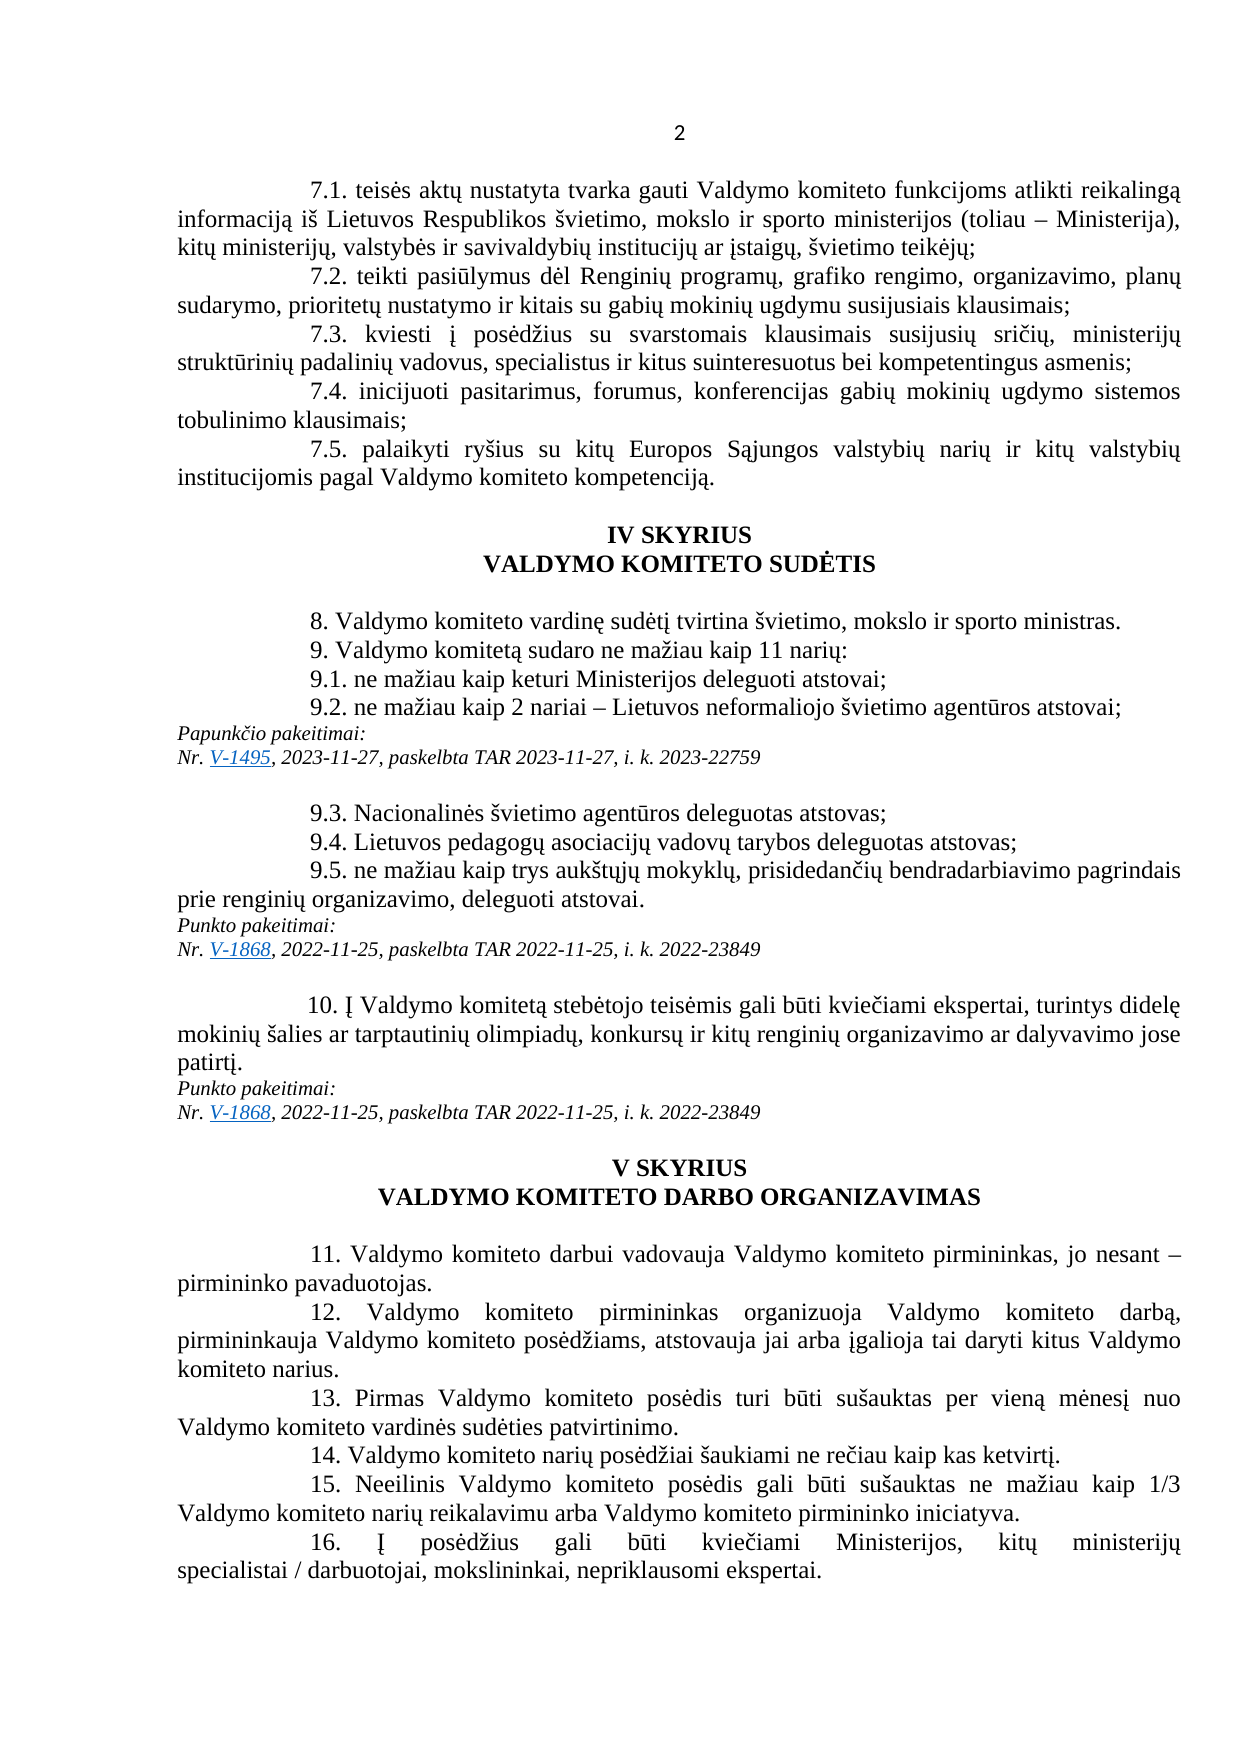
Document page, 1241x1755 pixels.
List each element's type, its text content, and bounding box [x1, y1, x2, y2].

text 7.2. teikti pasiūlymus dėl Renginių programų, grafiko rengimo, organizavimo, planų sudarymo, prioritetų nustatymo ir kitais su gabių mokinių ugdymu susijusiais klausimais; [177, 261, 1182, 319]
text 9.2. ne mažiau kaip 2 nariai – Lietuvos neformaliojo švietimo agentūros atstovai; [177, 692, 1182, 721]
text Punkto pakeitimai: [177, 913, 1182, 937]
text 13. Pirmas Valdymo komiteto posėdis turi būti sušauktas per vieną mėnesį nuo Valdymo komiteto vardinės sudėties patvirtinimo. [177, 1383, 1182, 1441]
text 8. Valdymo komiteto vardinę sudėtį tvirtina švietimo, mokslo ir sporto ministras. [177, 606, 1182, 635]
text 7.1. teisės aktų nustatyta tvarka gauti Valdymo komiteto funkcijoms atlikti reikalingą informaciją iš Lietuvos Respublikos švietimo, mokslo ir sporto ministerijos (toliau – Ministerija), kitų ministerijų, valstybės ir savivaldybių institucijų ar įstaigų, švietimo teikėjų; [177, 175, 1182, 261]
text V SKYRIUS [177, 1153, 1182, 1182]
text 15. Neeilinis Valdymo komiteto posėdis gali būti sušauktas ne mažiau kaip 1/3 Valdymo komiteto narių reikalavimu arba Valdymo komiteto pirmininko iniciatyva. [177, 1469, 1182, 1527]
text Nr. V-1868, 2022-11-25, paskelbta TAR 2022-11-25, i. k. 2022-23849 [177, 937, 1182, 961]
text 9.5. ne mažiau kaip trys aukštųjų mokyklų, prisidedančių bendradarbiavimo pagrindais prie renginių organizavimo, deleguoti atstovai. [177, 856, 1182, 913]
text 9. Valdymo komitetą sudaro ne mažiau kaip 11 narių: [177, 635, 1182, 664]
text 7.5. palaikyti ryšius su kitų Europos Sąjungos valstybių narių ir kitų valstybių institucijomis pagal Valdymo komiteto kompetenciją. [177, 434, 1182, 491]
text 12. Valdymo komiteto pirmininkas organizuoja Valdymo komiteto darbą, pirmininkauja Valdymo komiteto posėdžiams, atstovauja jai arba įgalioja tai daryti kitus Valdymo komiteto narius. [177, 1297, 1182, 1383]
text Punkto pakeitimai: [177, 1076, 1182, 1100]
text 11. Valdymo komiteto darbui vadovauja Valdymo komiteto pirmininkas, jo nesant – pirmininko pavaduotojas. [177, 1239, 1182, 1297]
text VALDYMO KOMITETO DARBO ORGANIZAVIMAS [177, 1182, 1182, 1211]
text 9.1. ne mažiau kaip keturi Ministerijos deleguoti atstovai; [177, 664, 1182, 692]
text 10. Į Valdymo komitetą stebėtojo teisėmis gali būti kviečiami ekspertai, turintys didelę mokinių šalies ar tarptautinių olimpiadų, konkursų ir kitų renginių organizavimo ar dalyvavimo jose patirtį. [177, 990, 1182, 1076]
text 16. Į posėdžius gali būti kviečiami Ministerijos, kitų ministerijų specialistai / darbuotojai, mokslininkai, nepriklausomi ekspertai. [177, 1527, 1182, 1584]
text VALDYMO KOMITETO SUDĖTIS [177, 549, 1182, 577]
text 7.4. inicijuoti pasitarimus, forumus, konferencijas gabių mokinių ugdymo sistemos tobulinimo klausimais; [177, 376, 1182, 434]
text 14. Valdymo komiteto narių posėdžiai šaukiami ne rečiau kaip kas ketvirtį. [177, 1441, 1182, 1469]
text 9.3. Nacionalinės švietimo agentūros deleguotas atstovas; [177, 798, 1182, 827]
text Nr. V-1868, 2022-11-25, paskelbta TAR 2022-11-25, i. k. 2022-23849 [177, 1100, 1182, 1124]
text 9.4. Lietuvos pedagogų asociacijų vadovų tarybos deleguotas atstovas; [177, 827, 1182, 856]
text 7.3. kviesti į posėdžius su svarstomais klausimais susijusių sričių, ministerijų struktūrinių padalinių vadovus, specialistus ir kitus suinteresuotus bei kompetentingus asmenis; [177, 319, 1182, 376]
text IV SKYRIUS [177, 520, 1182, 549]
text Nr. V-1495, 2023-11-27, paskelbta TAR 2023-11-27, i. k. 2023-22759 [177, 745, 1182, 769]
text Papunkčio pakeitimai: [177, 721, 1182, 745]
